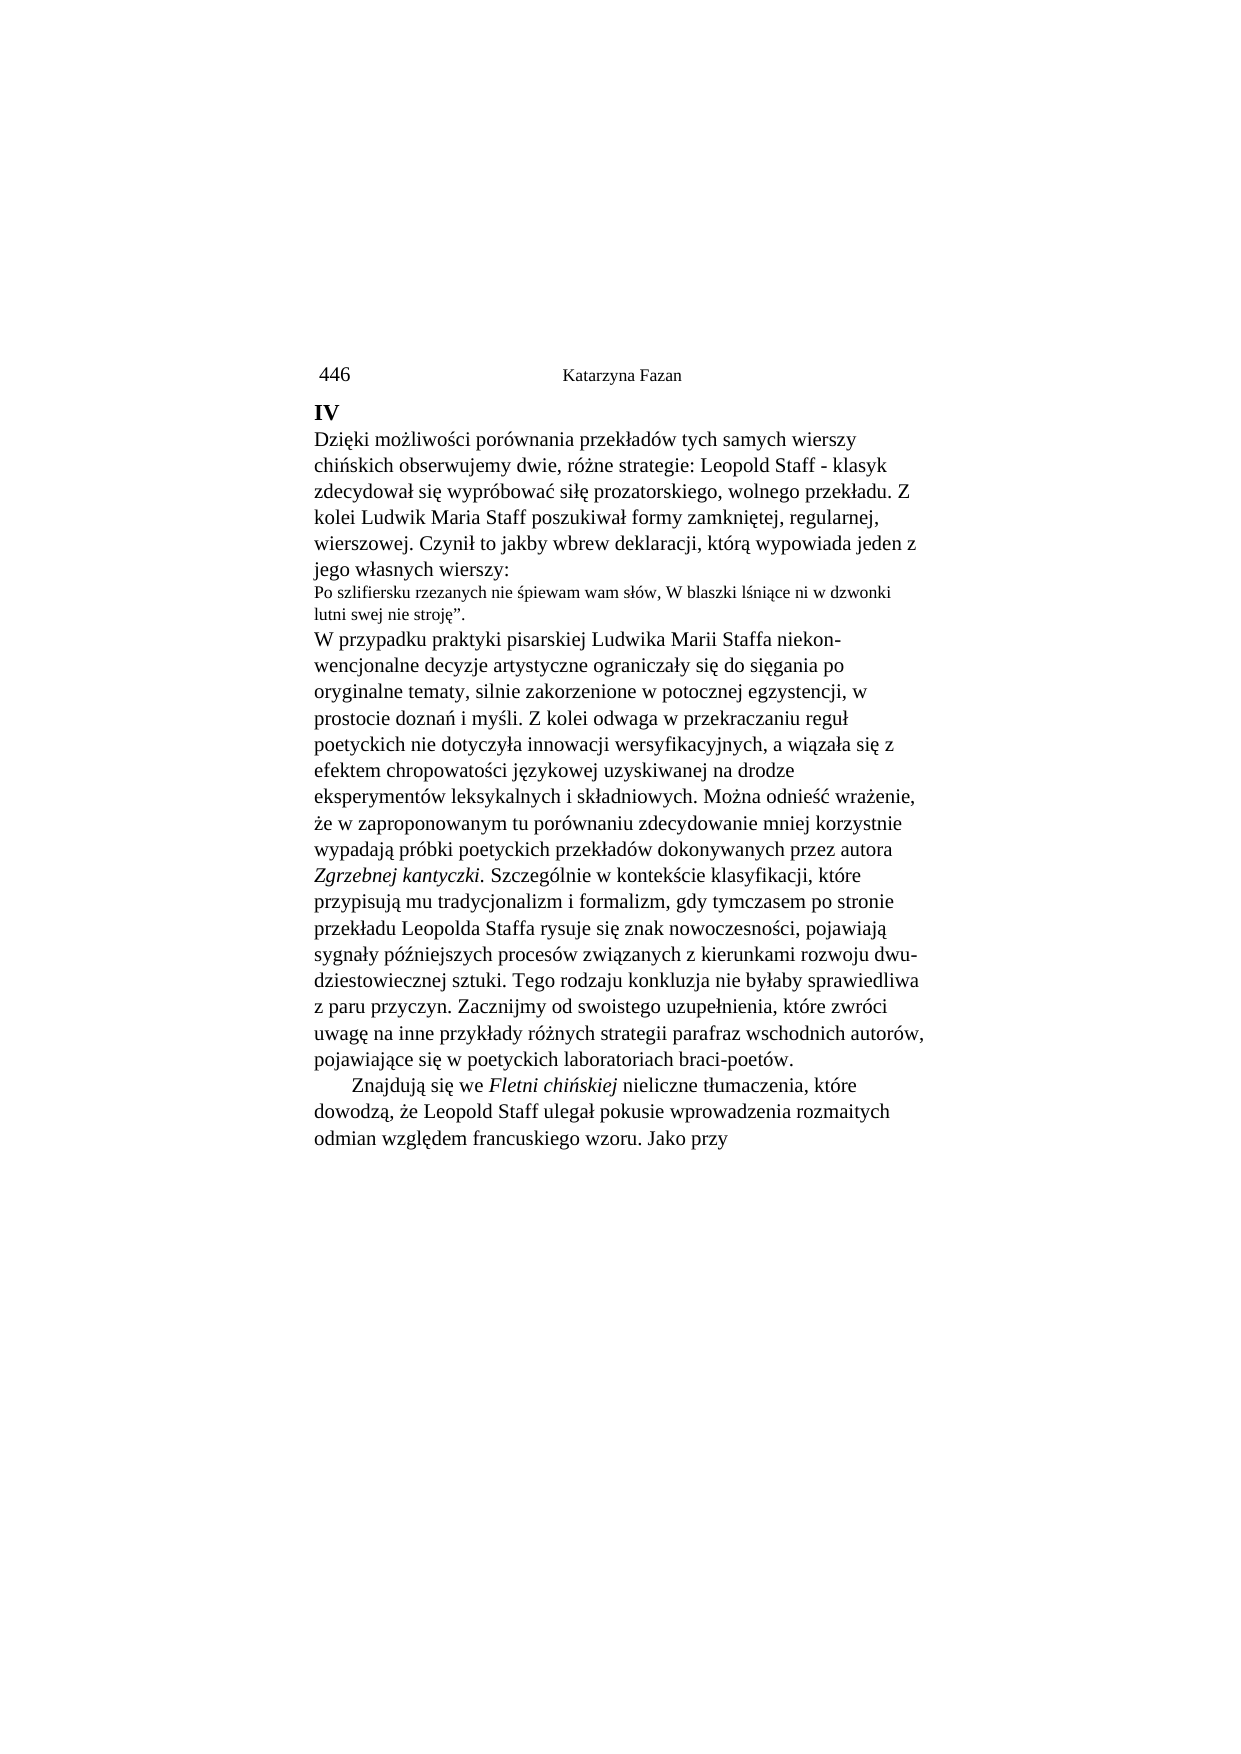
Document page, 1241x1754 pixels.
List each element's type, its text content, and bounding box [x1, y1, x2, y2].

subtitle IV [314, 398, 928, 425]
text Znajdują się we Fletni chińskiej nieliczne tłumaczenia, które dowodzą, że Leopold Staff ulegał pokusie wprowadzenia rozmaitych odmian względem francuskiego wzoru. Jako przy­ [314, 1071, 928, 1149]
text Po szlifiersku rzezanych nie śpiewam wam słów, W blaszki lśniące ni w dzwonki lutni swej nie stroję”. [314, 581, 928, 624]
text W przypadku praktyki pisarskiej Ludwika Marii Staffa niekon­wencjonalne decyzje artystyczne ograniczały się do sięgania po oryginalne tematy, silnie zakorzenione w potocznej egzystencji, w prostocie doznań i myśli. Z kolei odwaga w przekraczaniu reguł poetyckich nie dotyczyła innowacji wersyfikacyjnych, a wiązała się z efektem chropowatości językowej uzyskiwanej na drodze eksperymentów leksykalnych i składniowych. Można odnieść wrażenie, że w zaproponowanym tu porównaniu zdecy­dowanie mniej korzystnie wypadają próbki poetyckich przekła­dów dokonywanych przez autora Zgrzebnej kantyczki. Szczegól­nie w kontekście klasyfikacji, które przypisują mu tradycjo­nalizm i formalizm, gdy tymczasem po stronie przekładu Le­opolda Staffa rysuje się znak nowoczesności, pojawiają sygnały późniejszych procesów związanych z kierunkami rozwoju dwu­dziestowiecznej sztuki. Tego rodzaju konkluzja nie byłaby spra­wiedliwa z paru przyczyn. Zacznijmy od swoistego uzupełnienia, które zwróci uwagę na inne przykłady różnych strategii parafraz wschodnich autorów, pojawiające się w poetyckich laboratoriach braci-poetów. [314, 624, 928, 1071]
text Dzięki możliwości porównania przekładów tych samych wierszy chińskich obserwujemy dwie, różne strategie: Leopold Staff - klasyk zdecydował się wypróbować siłę prozatorskiego, wolnego przekładu. Z kolei Ludwik Maria Staff poszukiwał formy za­mkniętej, regularnej, wierszowej. Czynił to jakby wbrew dekla­racji, którą wypowiada jeden z jego własnych wierszy: [314, 425, 928, 581]
